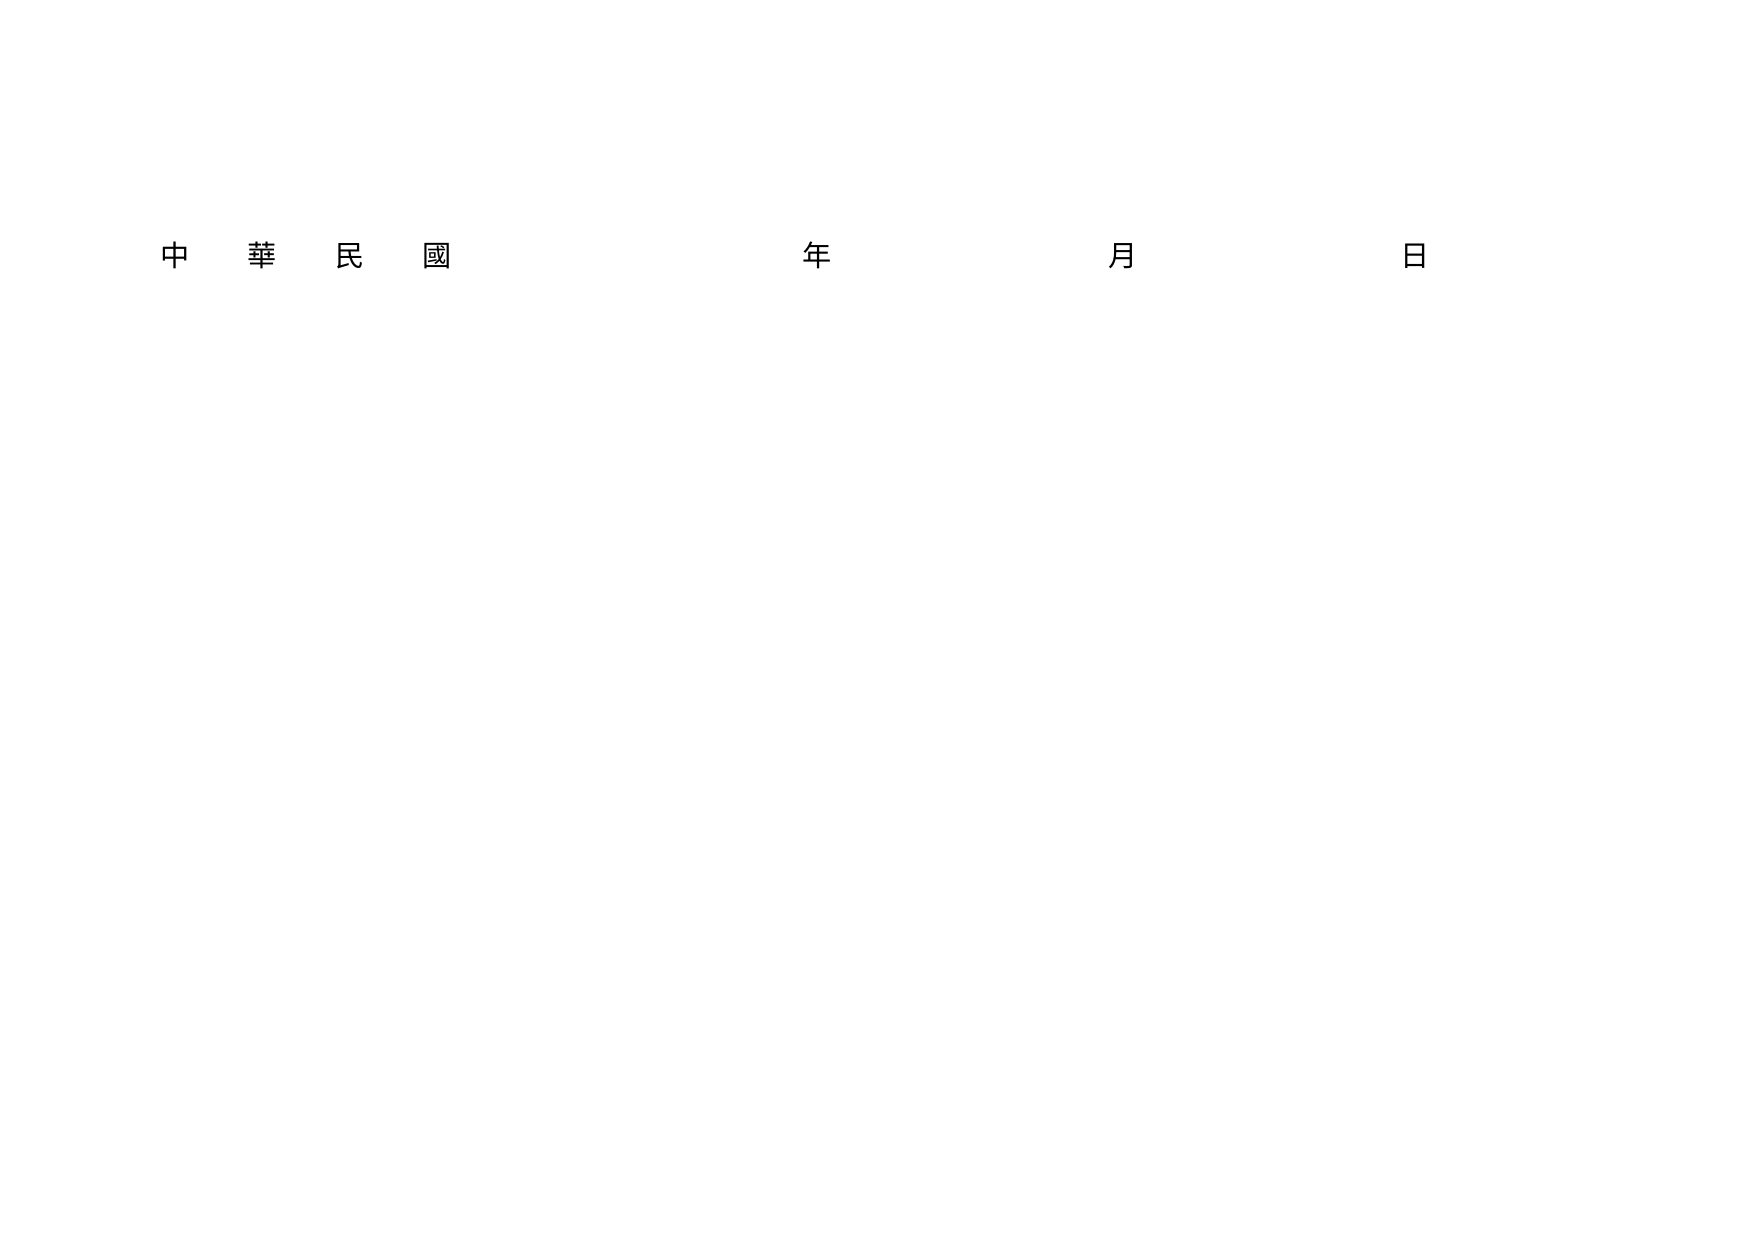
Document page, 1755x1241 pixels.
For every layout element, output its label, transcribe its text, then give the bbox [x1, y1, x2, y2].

text 中 華 民 國 年 月 日 [160, 216, 1606, 278]
